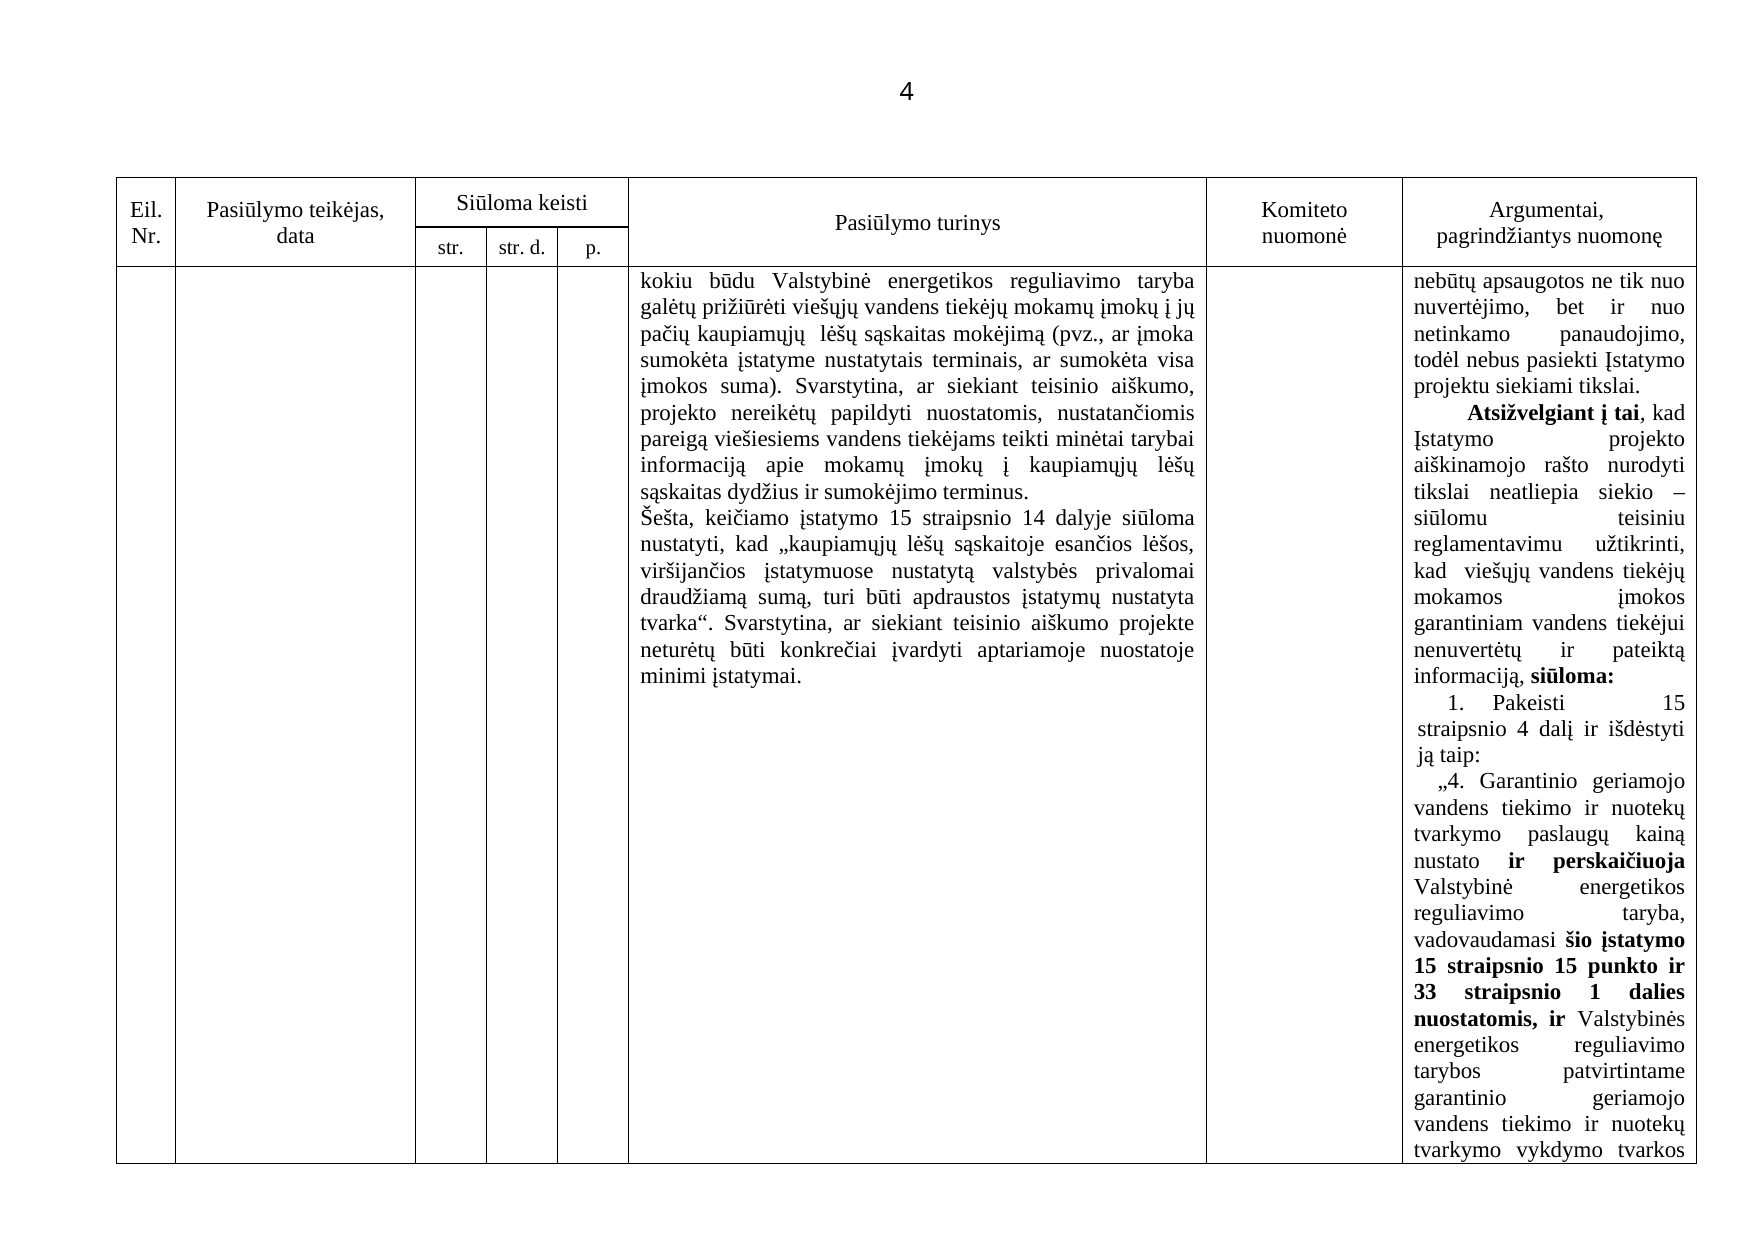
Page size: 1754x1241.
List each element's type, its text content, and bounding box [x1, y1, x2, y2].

table_header Komiteto nuomonė [1207, 178, 1402, 266]
table_cell [487, 267, 557, 1163]
table_header Argumentai, pagrindžiantys nuomonę [1403, 178, 1696, 266]
table_cell str. d. [487, 228, 557, 266]
table_cell [558, 267, 628, 1163]
table_cell [176, 267, 415, 1163]
table_header Siūloma keisti [416, 178, 628, 226]
table_cell [416, 267, 486, 1163]
table_cell [1207, 267, 1402, 1163]
table_header Pasiūlymo turinys [629, 178, 1206, 266]
table_cell p. [558, 228, 628, 266]
table_cell [117, 267, 175, 1163]
table_header Eil. Nr. [117, 178, 175, 266]
table_cell Pritariama, kad: - siūlomu reglamentavimu sukauptos lėšos neužtikrintų garantinio geriamojo vandens tiekimo ir nuotekų tvarkymo viešojo vandens tiekėjo, kuriam panaikintas licencijos galiojimas, aptarnaujamoje teritorijoje, nes viešųjų vandens tiekėjų įstatinis kapitalas yra nevienodo dydžio, todėl skirtinguose viešojo geriamojo vandens tiekimo ir nuotekų tvarkymo regionuose veikiantys viešieji vandens tiekėjai per metus mokėdami 2 procentus, kaupiamųjų lėšų sąskaitose sukauptų skirtingą lėšų kiekį, per skirtingą laikotarpį. Remiantis Valstybinės energetikos reguliavimo tarybos (toliau – Taryba) pateikta informacija, pagal viešųjų vandens tiekėjų 2022 m. finansinių atskaitomybių duomenis, 1/10 viešojo vandens tiekėjo įstatinio kapitalo sudarytų nuo 21 201 Eur iki 2 052 399 Eur per labai skirtingą laikotarpį – nuo 2 iki 78 metų (6 įmonės kauptų iki 10 metų, 33 įmonės – daugiau kaip 20 metų); - kad siūlymas kiekvienas viešasis vandens tiekėjas kauptų lėšas atskirose kaupiamosiose sąskaitose nesumažintų administravimo sąnaudų ar neapsaugotų sukauptų lėšų nuo nuvertėjimo, nes pagal galiojančio Įstatymo 15 straipsnio 10 ir 14 dalies nuostatas, įmokas kaupia ir administracines sąnaudas patiria 10 paskirtų garantinių vandens tiekėjų, o pagal Įstatymo projekto nuostatas, įmokas kauptų ir administracines sąnaudas patirtų 52 viešieji vandens tiekėjai; - Įstatymo projekte nenumatyta kontrolės mechanizmų, kurie užtikrintų tinkamą Įstatymo 15 straipsnio 14 dalyje nurodytos įmokos mokėjimą ir naudojimą. nereglamentuota, kaip ir kokia tvarka Taryba turėtų prižiūrėti viešųjų vandens tiekėjų įmokų į jų pačių kaupiamųjų lėšų sąskaitas mokėjimą (ar laikomasi sumokėjimo terminų, ar atitinka įmokų dydžiai, įvertinti, ar užtikrintas nuoseklus ir stabilus kaupimas), nenustatyti konkretūs ribojimai viešajam vandens tiekėjui, kai yra sudėtinga finansinė padėtis, panaudoti lėšas įmonės reikmėms, todėl įmokos nebūtų apsaugotos ne tik nuo nuvertėjimo, bet ir nuo netinkamo panaudojimo, todėl nebus pasiekti Įstatymo projektu siekiami tikslai. Atsižvelgiant į tai, kad Įstatymo projekto aiškinamojo rašto nurodyti tikslai neatliepia siekio – siūlomu teisiniu reglamentavimu užtikrinti, kad viešųjų vandens tiekėjų mokamos įmokos garantiniam vandens tiekėjui nenuvertėtų ir pateiktą informaciją, siūloma: Pakeisti 15 straipsnio 4 dalį ir išdėstyti ją taip: „4. Garantinio geriamojo vandens tiekimo ir nuotekų tvarkymo paslaugų kainą nustato ir perskaičiuoja Valstybinė energetikos reguliavimo taryba, vadovaudamasi šio įstatymo 15 straipsnio 15 punkto ir 33 straipsnio 1 dalies nuostatomis, ir Valstybinės energetikos reguliavimo tarybos patvirtintame garantinio geriamojo vandens tiekimo ir nuotekų tvarkymo vykdymo tvarkos ir sąlygų apraše nustatyta tvarka ir šio įstatymo 33 straipsnio 1 dalies nuostatomis.“ Pripažinti netekusiu galios 15 straipsnio 14 dalį. Pakeisti 15 straipsnio 15 dalį ir išdėstyti ją taip: „15. Viešojo vandens tiekėjo, kurio licencijos galiojimas panaikintas, vartotojai ir abonentai garantiniam vandens tiekėjui už suteiktas geriamojo vandens tiekimo ir nuotekų tvarkymo paslaugas moka garantinio geriamojo vandens tiekimo ir nuotekų tvarkymo paslaugų kainą, kuri apskaičiuojama viešojo vandens tiekėjo iki licencijos galiojimo panaikinimo nustatytą geriamojo vandens tiekimo ir nuotekų tvarkymo kainą padauginus iš koeficiento 1,09. Garantinio geriamojo vandens tiekimo ir nuotekų tvarkymo paslaugų kaina mokama nuo šio straipsnio 2 dalyje įsigaliojusio sprendimo iki tol, kol garantinis vandens tiekėjas ir viešasis vandens tiekėjas, kurio licencijos galiojimas panaikintas, bus reorganizuoti į regioninį viešąjį vandens tiekėją. Valstybinei energetikos reguliavimo tarybai nustačius garantinio geriamojo vandens tiekimo ir nuotekų tvarkymo paslaugų kainą, garantinis vandens tiekėjas per 5 darbo dienas privalo apie Valstybinės energetikos reguliavimo tarybos nustatytą ar perskaičiuotą garantinę geriamojo vandens tiekimo ir nuotekų tvarkymo paslaugų kainą viešai (savo interneto svetainėje) informuoti abonentus ir vartotojus. Garantinio geriamojo vandens tiekimo ir nuotekų tvarkymo paslaugų kaina įsigalioja ir taikoma nuo kito mėnesio pirmosios dienos, po to kai jas viešai paskelbia garantinis vandens tiekėjas.“ Tokiu atveju bus užtikrintas nepertraukiamas garantinio geriamojo vandens tiekimo ir nuotekų tvarkymo paslaugų teikimas, finansinis stabilumas garantinio geriamojo vandens tiekimo ir nuotekų tvarkymo paslaugų teikimo metu, ir išspręsti garantinių įmokų kaupimo ir jų nuvertėjimo klausimai. [1403, 267, 1696, 1163]
table_cell kokiu būdu Valstybinė energetikos reguliavimo taryba galėtų prižiūrėti viešųjų vandens tiekėjų mokamų įmokų į jų pačių kaupiamųjų lėšų sąskaitas mokėjimą (pvz., ar įmoka sumokėta įstatyme nustatytais terminais, ar sumokėta visa įmokos suma). Svarstytina, ar siekiant teisinio aiškumo, projekto nereikėtų papildyti nuostatomis, nustatančiomis pareigą viešiesiems vandens tiekėjams teikti minėtai tarybai informaciją apie mokamų įmokų į kaupiamųjų lėšų sąskaitas dydžius ir sumokėjimo terminus. Šešta, keičiamo įstatymo 15 straipsnio 14 dalyje siūloma nustatyti, kad „kaupiamųjų lėšų sąskaitoje esančios lėšos, viršijančios įstatymuose nustatytą valstybės privalomai draudžiamą sumą, turi būti apdraustos įstatymų nustatyta tvarka“. Svarstytina, ar siekiant teisinio aiškumo projekte neturėtų būti konkrečiai įvardyti aptariamoje nuostatoje minimi įstatymai. [629, 267, 1206, 1163]
table_cell str. [416, 228, 486, 266]
table_header Pasiūlymo teikėjas, data [176, 178, 415, 266]
